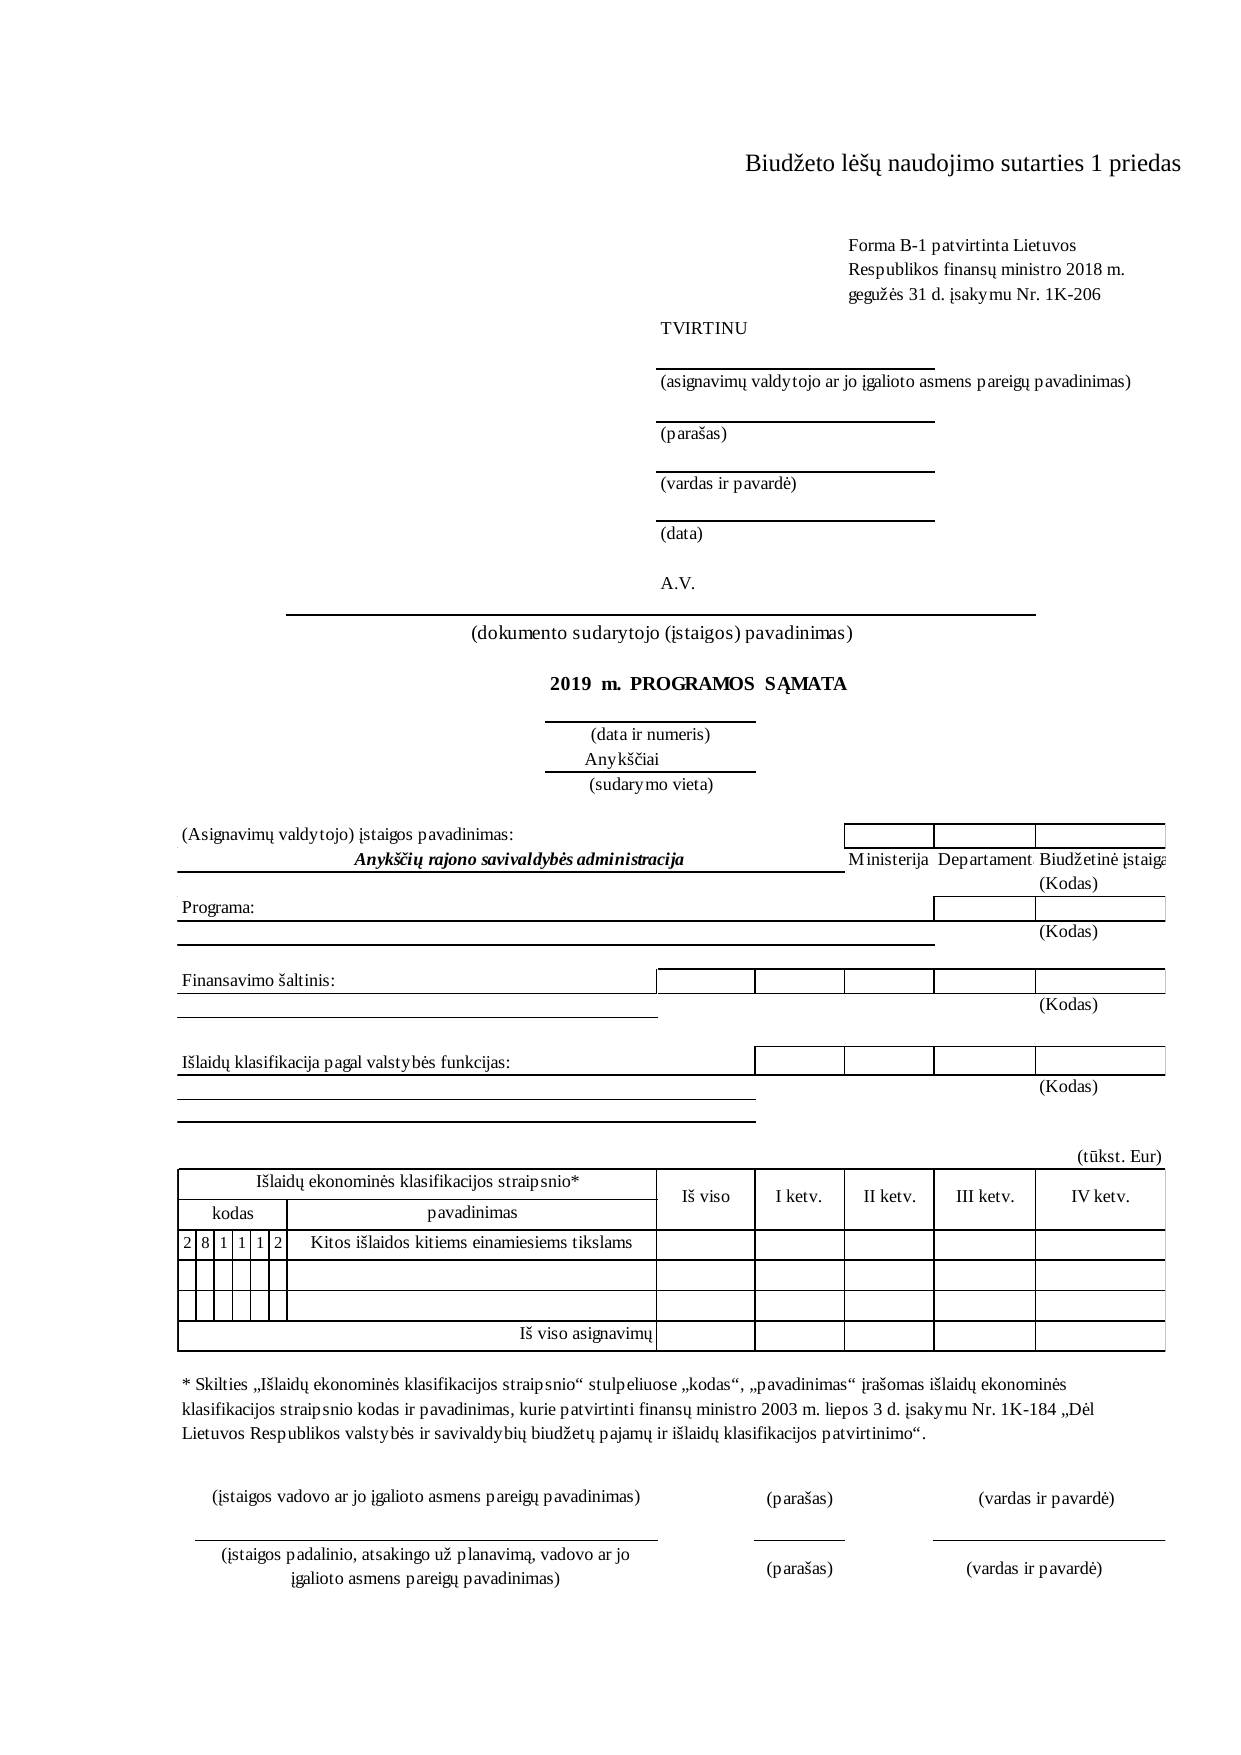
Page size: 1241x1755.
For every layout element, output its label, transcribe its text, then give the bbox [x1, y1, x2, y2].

text Biudžeto lėšų naudojimo sutarties 1 priedas [177, 148, 1181, 176]
